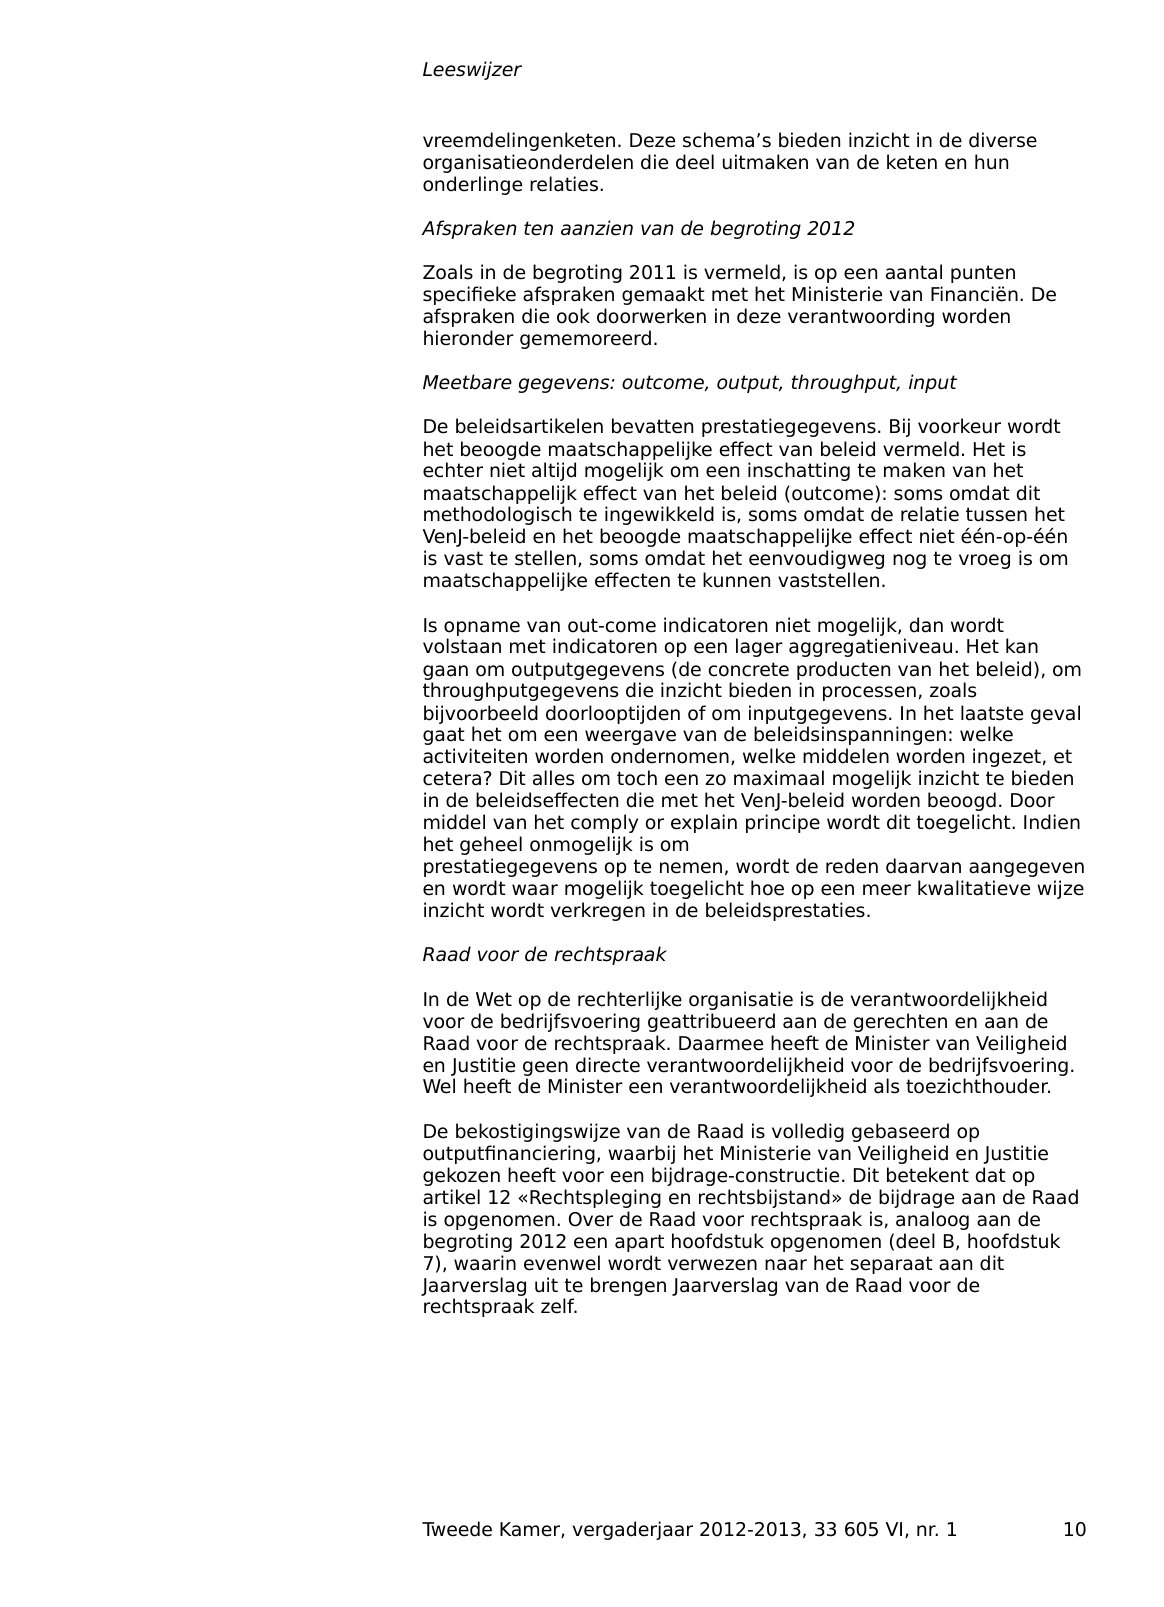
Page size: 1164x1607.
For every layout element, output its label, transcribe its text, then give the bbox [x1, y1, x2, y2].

subtitle Raad voor de rechtspraak [422, 944, 1087, 966]
text In de Wet op de rechterlijke organisatie is de verantwoordelijkheid voor de bedrijfsvoering geattribueerd aan de gerechten en aan de Raad voor de rechtspraak. Daarmee heeft de Minister van Veiligheid en Justitie geen directe verantwoordelijkheid voor de bedrijfsvoering. Wel heeft de Minister een verantwoordelijkheid als toezichthouder. [422, 988, 1087, 1098]
text Zoals in de begroting 2011 is vermeld, is op een aantal punten specifieke afspraken gemaakt met het Ministerie van Financiën. De afspraken die ook doorwerken in deze verantwoording worden hieronder gememoreerd. [422, 262, 1087, 350]
text vreemdelingenketen. Deze schema’s bieden inzicht in de diverse organisatieonderdelen die deel uitmaken van de keten en hun onderlinge relaties. [422, 130, 1087, 196]
subtitle Meetbare gegevens: outcome, output, throughput, input [422, 372, 1087, 394]
subtitle Afspraken ten aanzien van de begroting 2012 [422, 218, 1087, 240]
text prestatiegegevens op te nemen, wordt de reden daarvan aangegeven en wordt waar mogelijk toegelicht hoe op een meer kwalitatieve wijze inzicht wordt verkregen in de beleidsprestaties. [422, 856, 1087, 922]
text Is opname van out-come indicatoren niet mogelijk, dan wordt volstaan met indicatoren op een lager aggregatieniveau. Het kan gaan om outputgegevens (de concrete producten van het beleid), om throughputgegevens die inzicht bieden in processen, zoals bijvoorbeeld doorlooptijden of om inputgegevens. In het laatste geval gaat het om een weergave van de beleidsinspanningen: welke activiteiten worden ondernomen, welke middelen worden ingezet, et cetera? Dit alles om toch een zo maximaal mogelijk inzicht te bieden in de beleidseffecten die met het VenJ-beleid worden beoogd. Door middel van het comply or explain principe wordt dit toegelicht. Indien het geheel onmogelijk is om [422, 614, 1087, 856]
text De beleidsartikelen bevatten prestatiegegevens. Bij voorkeur wordt het beoogde maatschappelijke effect van beleid vermeld. Het is echter niet altijd mogelijk om een inschatting te maken van het maatschappelijk effect van het beleid (outcome): soms omdat dit methodologisch te ingewikkeld is, soms omdat de relatie tussen het VenJ-beleid en het beoogde maatschappelijke effect niet één-op-één is vast te stellen, soms omdat het eenvoudigweg nog te vroeg is om maatschappelijke effecten te kunnen vaststellen. [422, 416, 1087, 592]
text De bekostigingswijze van de Raad is volledig gebaseerd op outputfinanciering, waarbij het Ministerie van Veiligheid en Justitie gekozen heeft voor een bijdrage-constructie. Dit betekent dat op artikel 12 «Rechtspleging en rechtsbijstand» de bijdrage aan de Raad is opgenomen. Over de Raad voor rechtspraak is, analoog aan de begroting 2012 een apart hoofdstuk opgenomen (deel B, hoofdstuk 7), waarin evenwel wordt verwezen naar het separaat aan dit Jaarverslag uit te brengen Jaarverslag van de Raad voor de rechtspraak zelf. [422, 1121, 1087, 1318]
